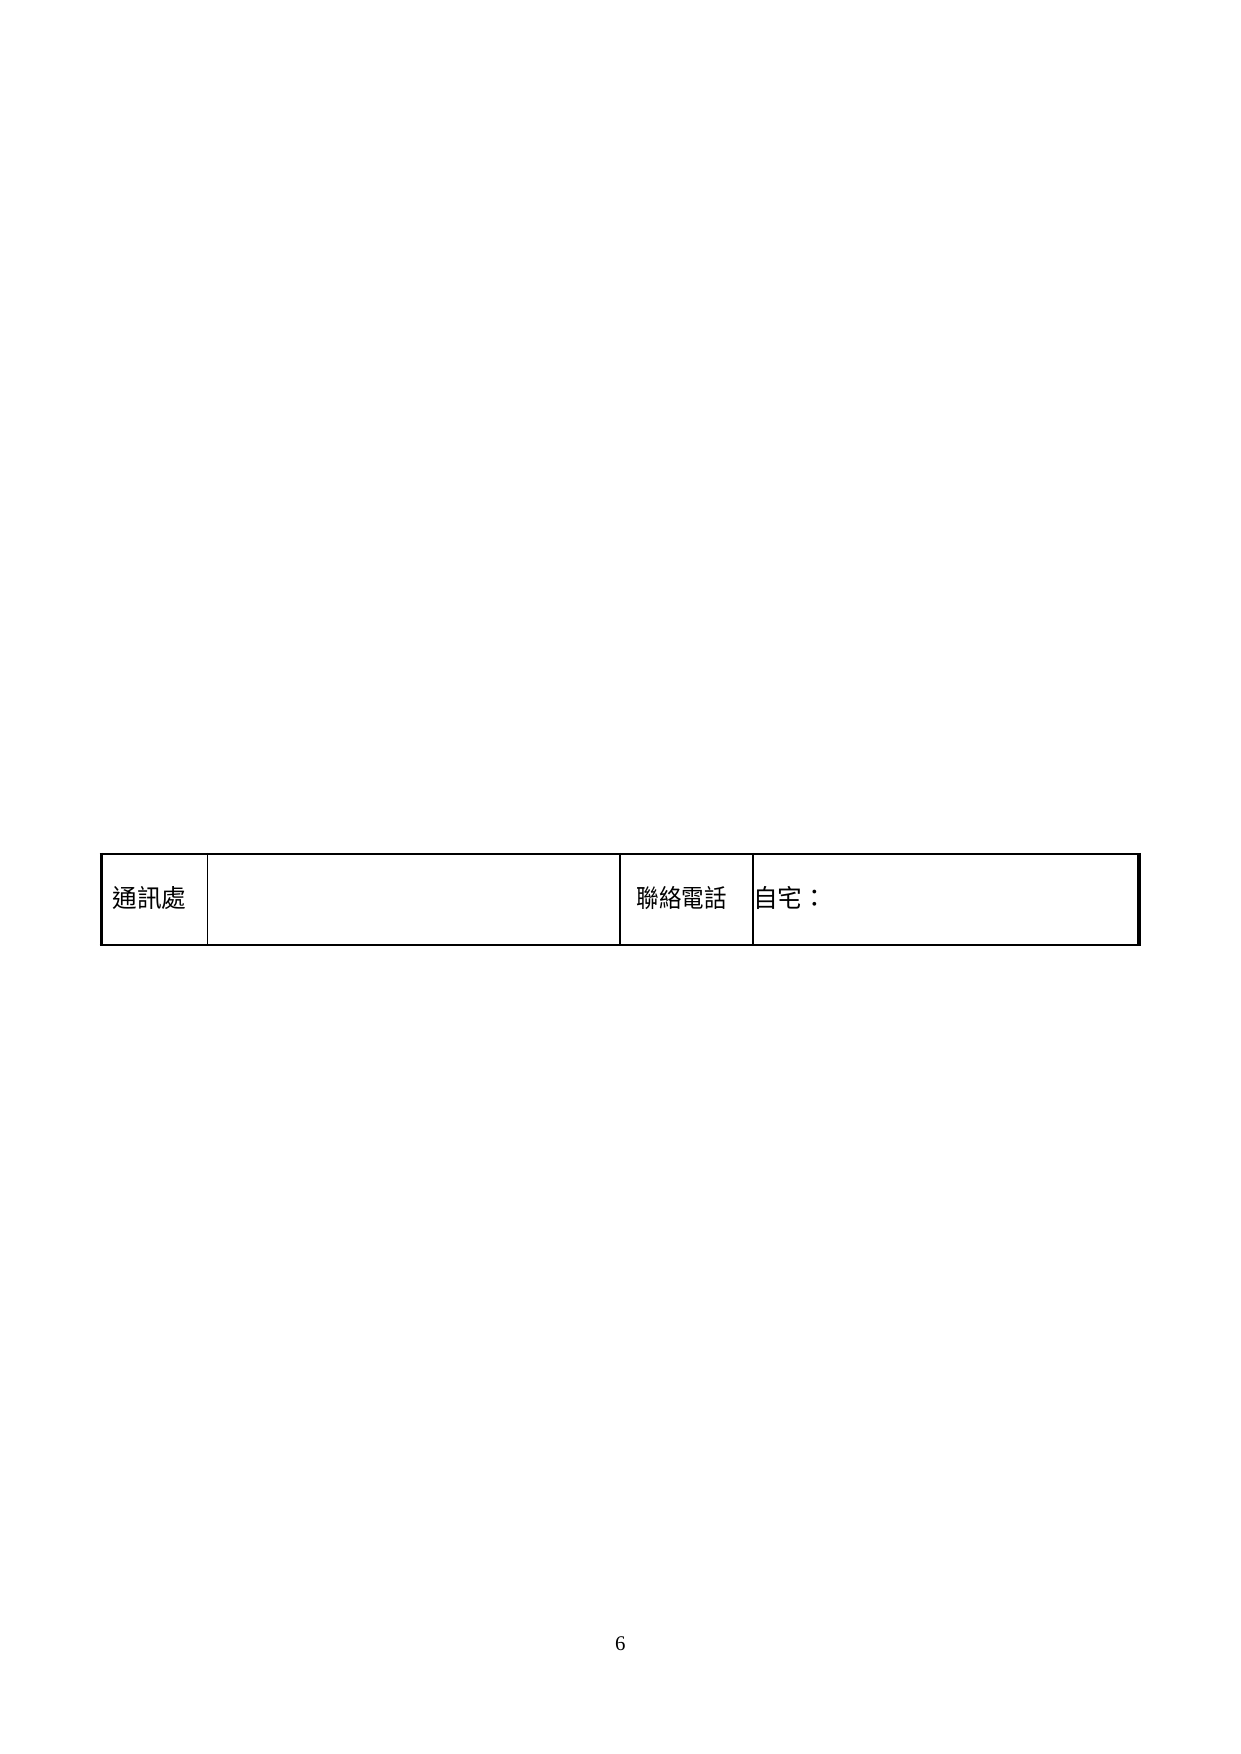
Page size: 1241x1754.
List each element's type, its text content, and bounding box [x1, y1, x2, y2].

table_cell 自宅： 手機： [754, 855, 1137, 944]
table_cell 聯絡電話 （務必填寫） [621, 855, 752, 944]
table_cell 通訊處 （詳細填寫） [103, 855, 207, 944]
table_cell [208, 855, 619, 944]
